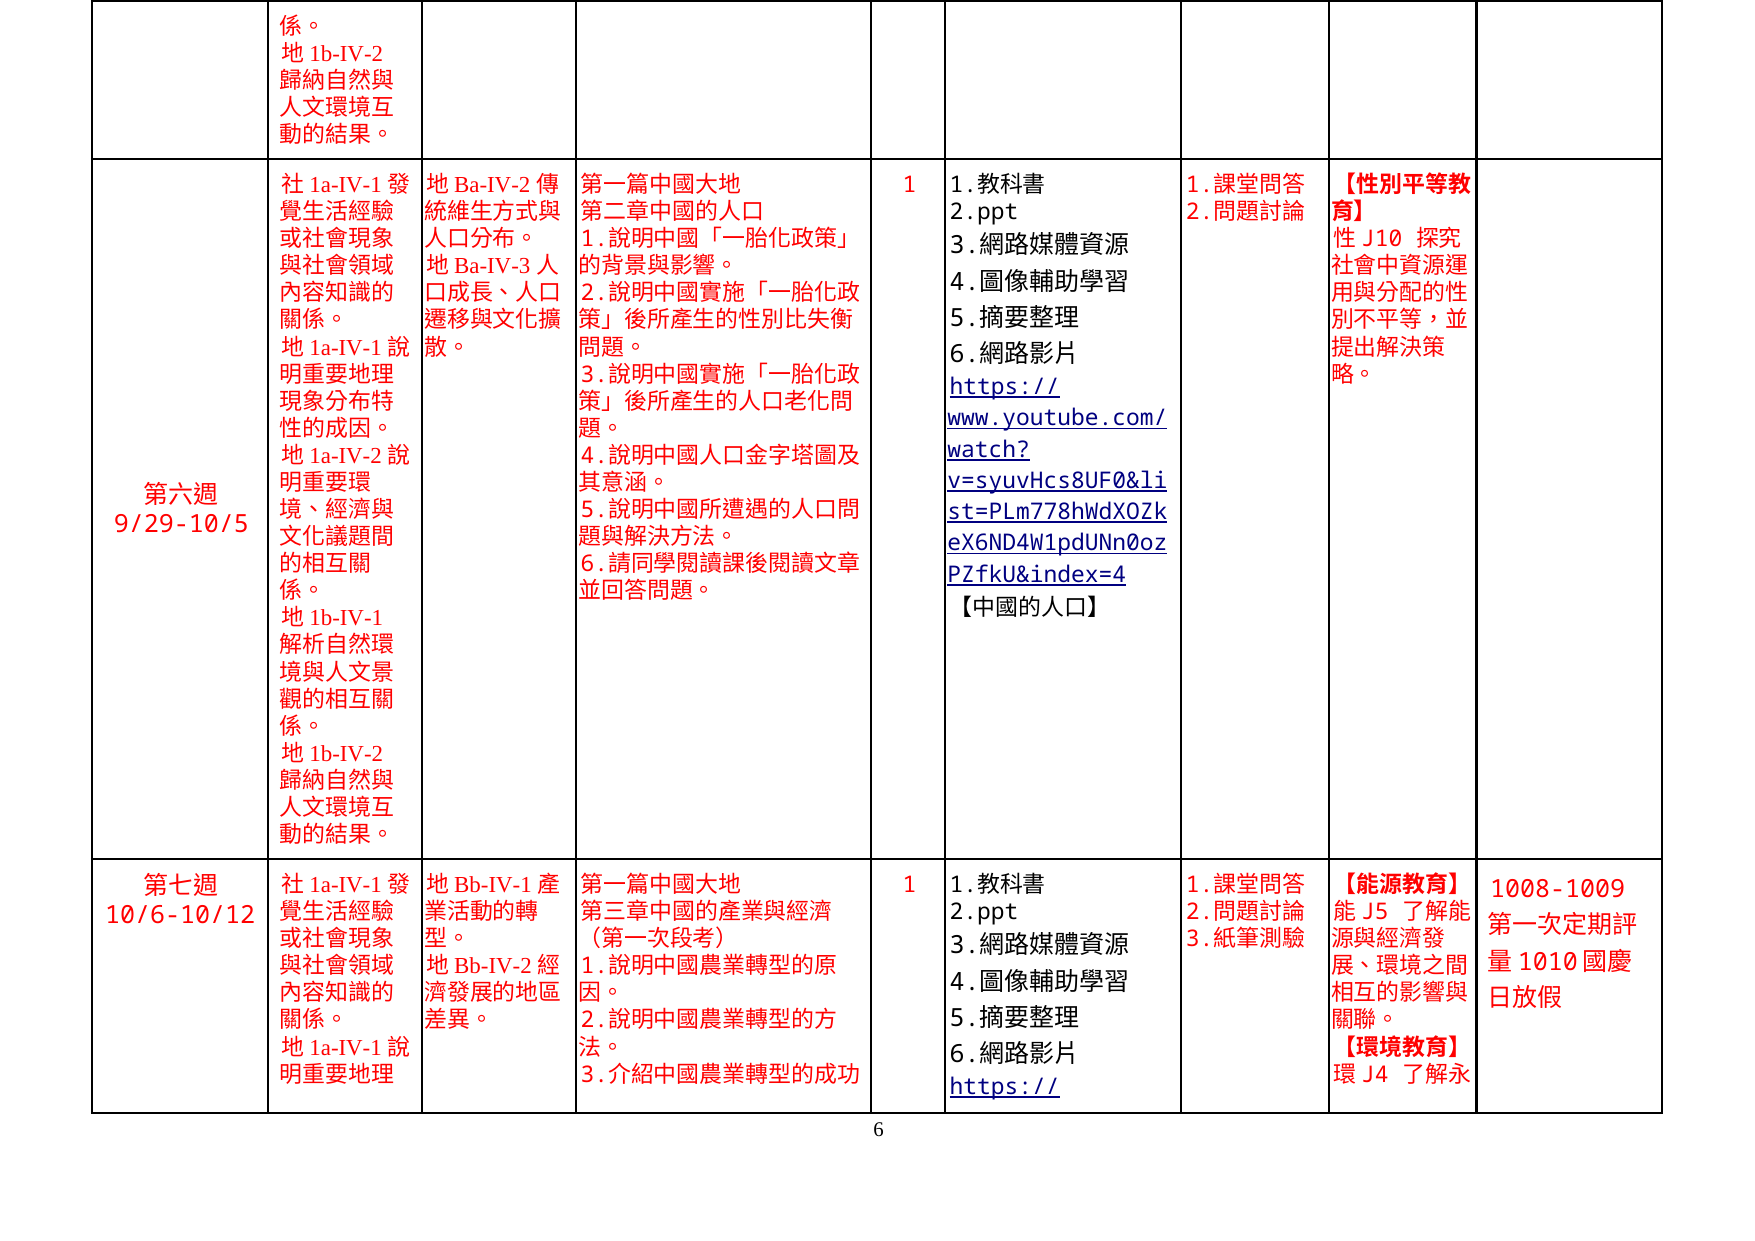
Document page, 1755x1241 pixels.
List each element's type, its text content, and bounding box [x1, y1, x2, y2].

table_cell 1 [872, 160, 944, 858]
table_cell [946, 2, 1180, 158]
table_cell 第七週 10/6-10/12 [93, 860, 267, 1112]
table_cell 地Bb-IV-1 產業活動的轉型。 地Bb-IV-2 經濟發展的地區差異。 [423, 860, 575, 1112]
table_cell 第一篇中國大地 第二章中國的人口 1.說明中國「一胎化政策」的背景與影響。 2.說明中國實施「一胎化政策」後所產生的性別比失衡問題。 3.說明中國實施「一胎化政策」後所產生的人口老化問題。 4.說明中國人口金字塔圖及其意涵。 5.說明中國所遭遇的人口問題與解決方法。 6.請同學閱讀課後閱讀文章並回答問題。 [577, 160, 870, 858]
table_cell 地Ba-IV-2 傳統維生方式與人口分布。 地Ba-IV-3 人口成長、人口遷移與文化擴散。 [423, 160, 575, 858]
table_cell [577, 2, 870, 158]
table_cell [1330, 2, 1475, 158]
table_cell 社1a-IV-1 發覺生活經驗或社會現象與社會領域內容知識的關係。 地1a-IV-1 說明重要地理 [269, 860, 421, 1112]
table_cell 1.教科書 2.ppt 3.網路媒體資源 4.圖像輔助學習 5.摘要整理 6.網路影片 https:// [946, 860, 1180, 1112]
table_cell [1478, 160, 1661, 858]
table_cell [872, 2, 944, 158]
table_cell [423, 2, 575, 158]
table_cell [93, 2, 267, 158]
table_cell 1 [872, 860, 944, 1112]
table_cell 社1a-IV-1 發覺生活經驗或社會現象與社會領域內容知識的關係。 地1a-IV-1 說明重要地理現象分布特性的成因。 地1a-IV-2 說明重要環境、經濟與文化議題間的相互關係。 地1b-IV-1 解析自然環境與人文景觀的相互關係。 地1b-IV-2 歸納自然與人文環境互動的結果。 [269, 160, 421, 858]
table_cell 1.課堂問答 2.問題討論 3.紙筆測驗 [1182, 860, 1328, 1112]
table_cell 【性別平等教育】 性J10 探究社會中資源運用與分配的性別不平等，並提出解決策略。 [1330, 160, 1475, 858]
table_cell 1008-1009第一次定期評量1010國慶日放假 [1478, 860, 1661, 1112]
table_cell [1182, 2, 1328, 158]
table_cell 1.教科書 2.ppt 3.網路媒體資源 4.圖像輔助學習 5.摘要整理 6.網路影片 https://www.youtube.com/watch?v=syuvHcs8UF0&list=PLm778hWdXOZkeX6ND4W1pdUNn0ozPZfkU&index=4 【中國的人口】 [946, 160, 1180, 858]
table_cell 第一篇中國大地 第三章中國的產業與經濟（第一次段考） 1.說明中國農業轉型的原因。 2.說明中國農業轉型的方法。 3.介紹中國農業轉型的成功 [577, 860, 870, 1112]
table_cell 【能源教育】 能J5 了解能源與經濟發展、環境之間相互的影響與關聯。 【環境教育】 環J4 了解永 [1330, 860, 1475, 1112]
table_cell 係。 地1b-IV-2 歸納自然與人文環境互動的結果。 [269, 2, 421, 158]
table_cell [1478, 2, 1661, 158]
table_cell 第六週 9/29-10/5 [93, 160, 267, 858]
table_cell 1.課堂問答 2.問題討論 [1182, 160, 1328, 858]
